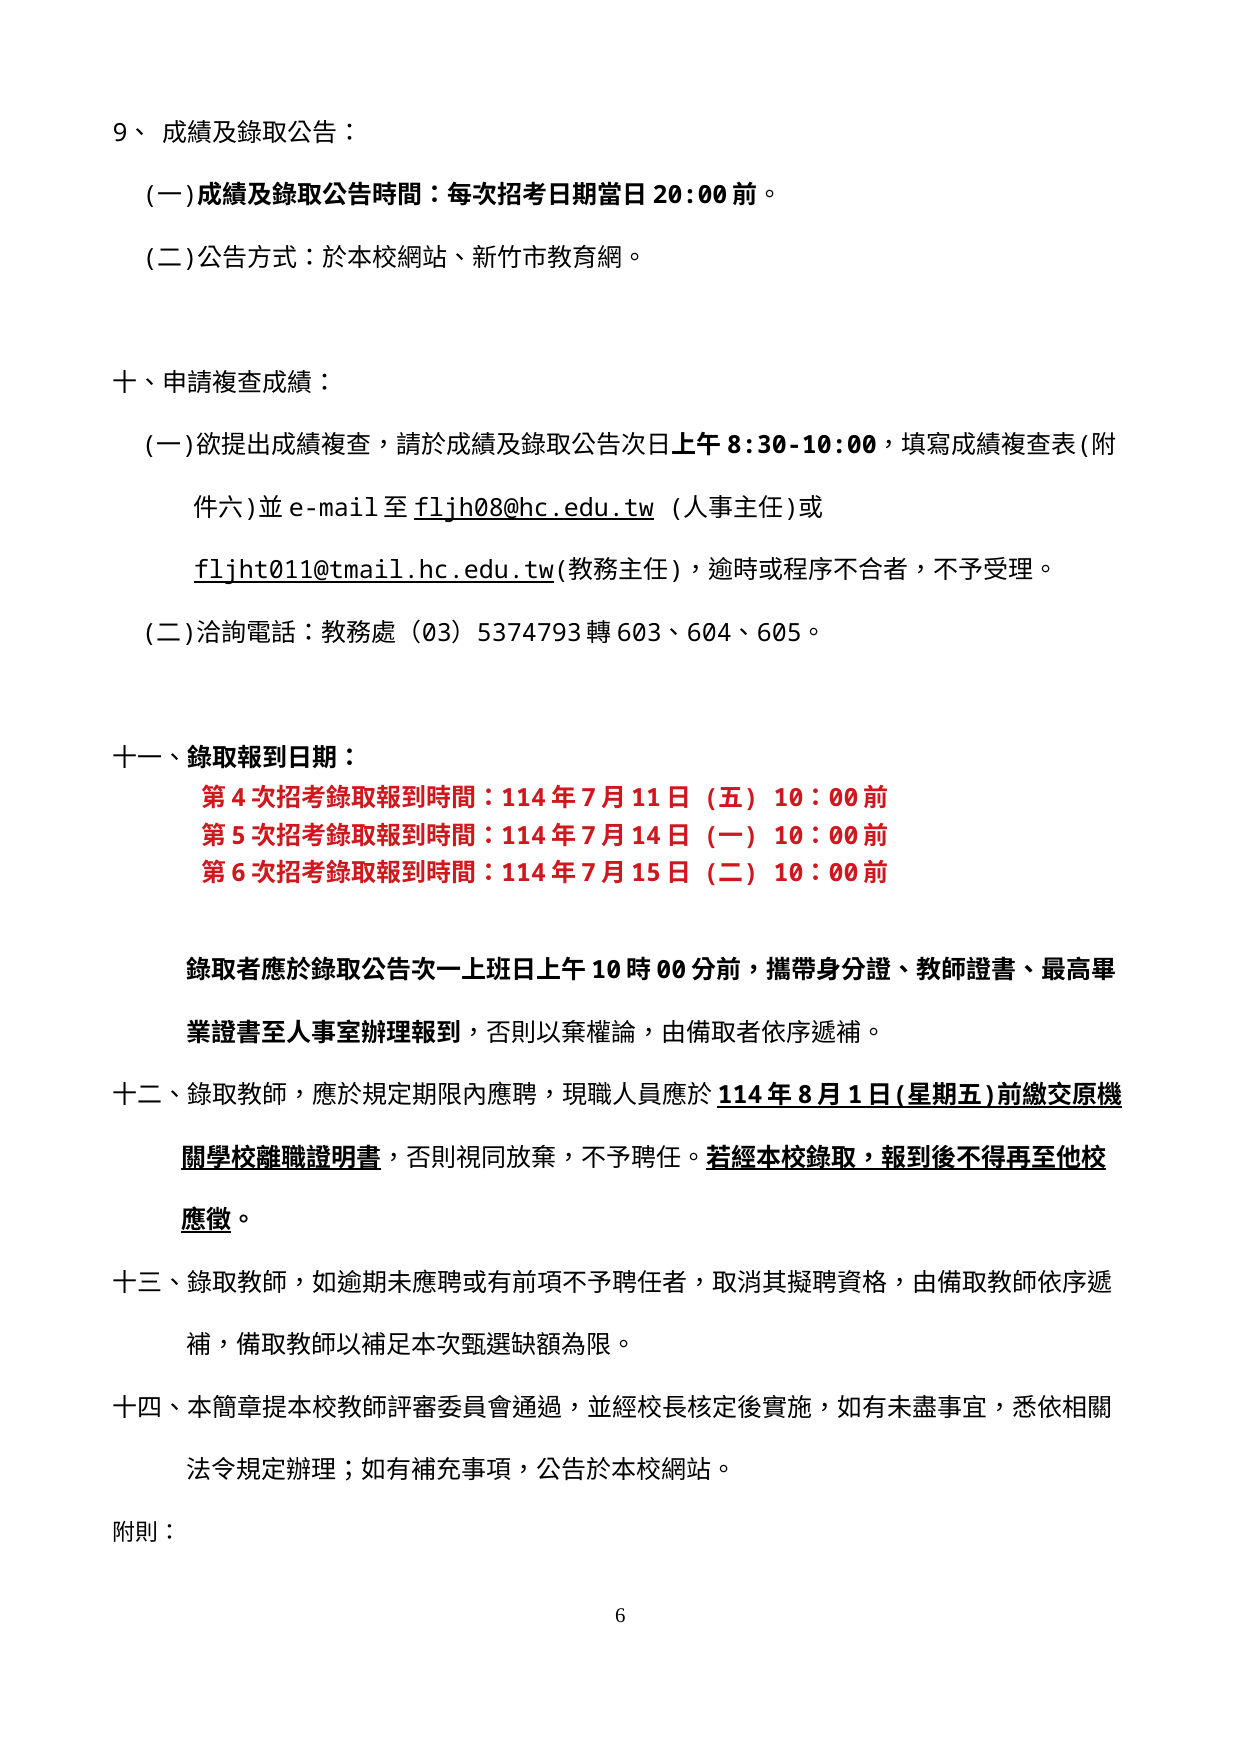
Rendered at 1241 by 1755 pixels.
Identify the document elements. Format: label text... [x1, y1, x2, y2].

text 關學校離職證明書，否則視同放棄，不予聘任。若經本校錄取，報到後不得再至他校 [112, 1114, 1128, 1176]
text 第5次招考錄取報到時間：114年7月14日 (一) 10：00前 [112, 814, 1128, 851]
text (一)成績及錄取公告時間：每次招考日期當日20:00前。 [112, 151, 1128, 214]
text (二)洽詢電話：教務處（03）5374793轉603、604、605。 [112, 589, 1128, 651]
text 十一、錄取報到日期： [112, 714, 1128, 776]
text (二)公告方式：於本校網站、新竹市教育網。 [112, 214, 1128, 276]
text 附則： [112, 1489, 1128, 1551]
text 第6次招考錄取報到時間：114年7月15日 (二) 10：00前 [112, 851, 1128, 889]
text 十三、錄取教師，如逾期未應聘或有前項不予聘任者，取消其擬聘資格，由備取教師依序遞補，備取教師以補足本次甄選缺額為限。 [112, 1239, 1128, 1364]
text 第4次招考錄取報到時間：114年7月11日 (五) 10：00前 [112, 776, 1128, 814]
text 應徵。 [112, 1176, 1128, 1239]
text 十二、錄取教師，應於規定期限內應聘，現職人員應於114年8月1日(星期五)前繳交原機 [112, 1051, 1128, 1114]
text (一)欲提出成績複查，請於成績及錄取公告次日上午8:30-10:00，填寫成績複查表(附件六)並e-mail至fljh08@hc.edu.tw (人事主任)或 fljht011@tmail.hc.edu.tw(教務主任)，逾時或程序不合者，不予受理。 [142, 401, 1128, 589]
text 十、申請複查成績： [112, 339, 1128, 401]
text 十四、本簡章提本校教師評審委員會通過，並經校長核定後實施，如有未盡事宜，悉依相關法令規定辦理；如有補充事項，公告於本校網站。 [112, 1364, 1128, 1489]
list 成績及錄取公告： [112, 89, 1128, 151]
text 錄取者應於錄取公告次一上班日上午10時00分前，攜帶身分證、教師證書、最高畢業證書至人事室辦理報到，否則以棄權論，由備取者依序遞補。 [186, 926, 1128, 1051]
